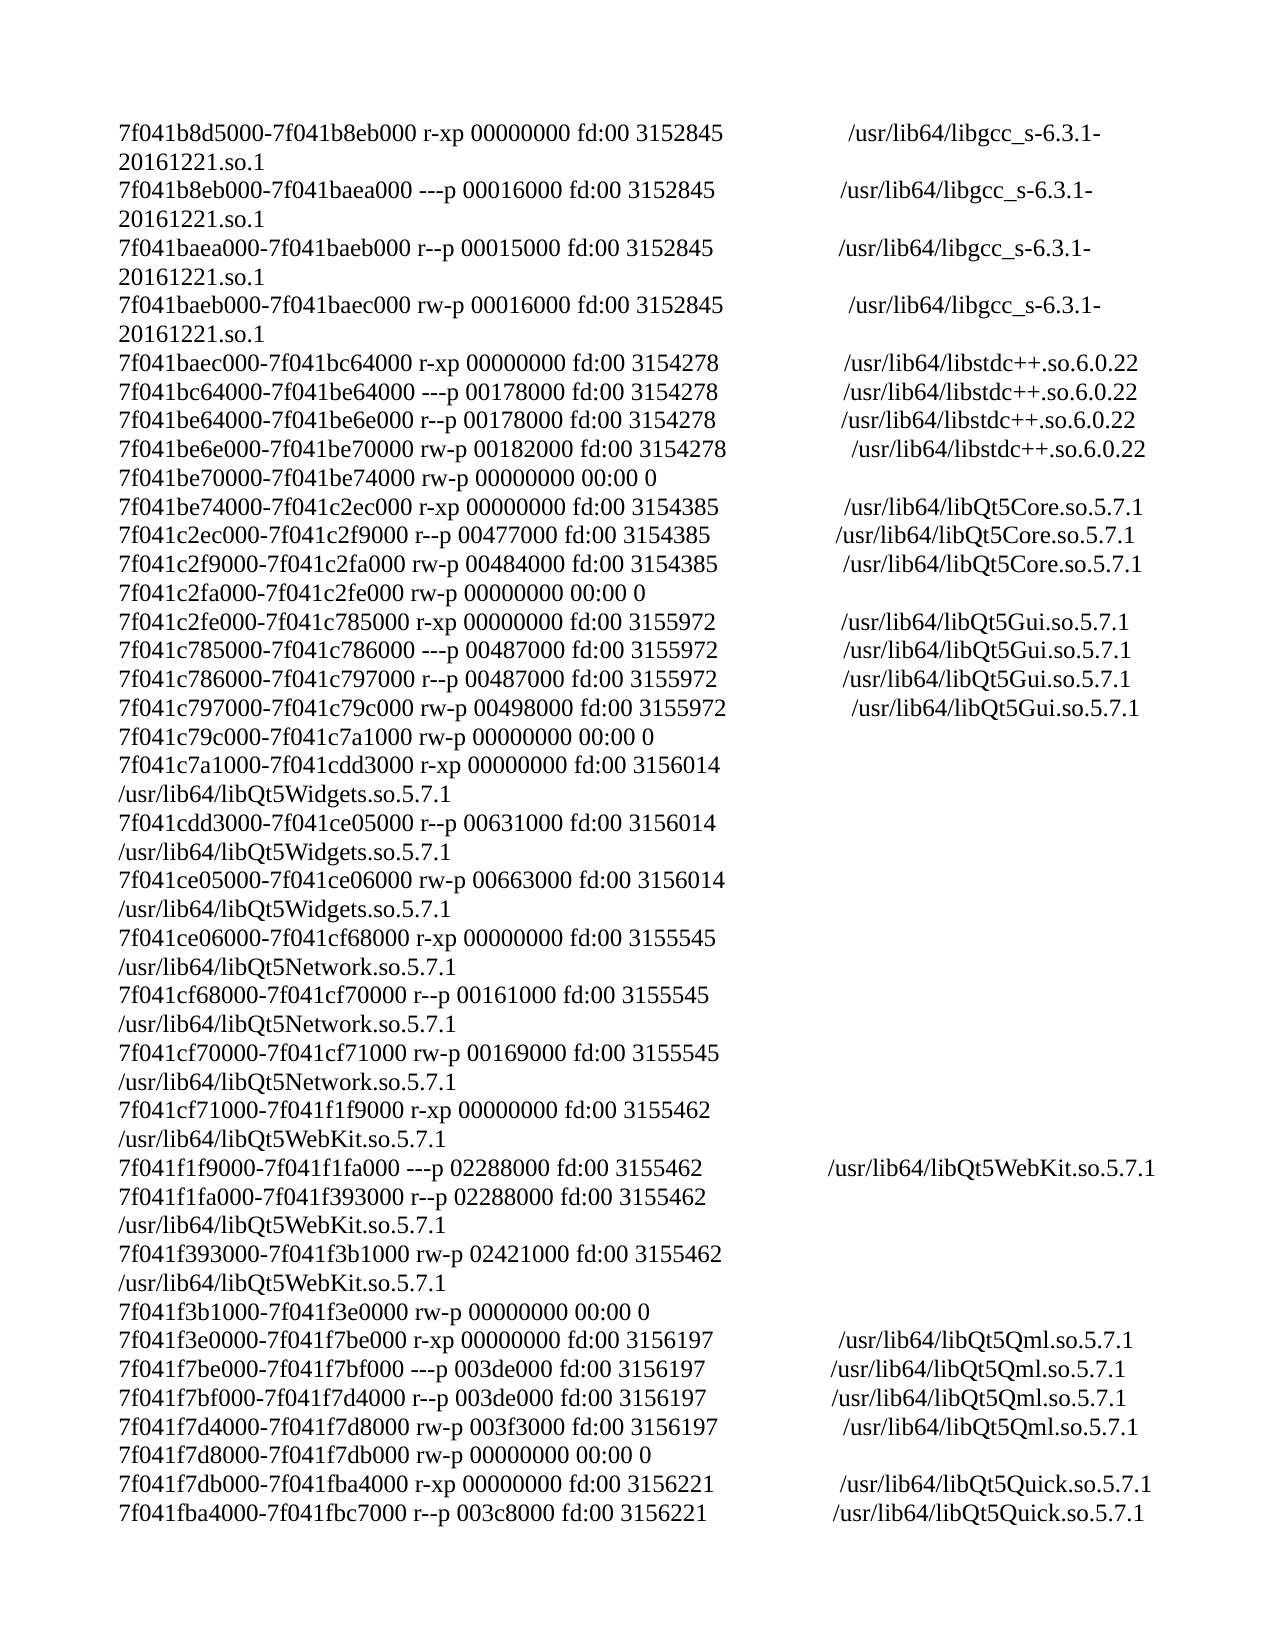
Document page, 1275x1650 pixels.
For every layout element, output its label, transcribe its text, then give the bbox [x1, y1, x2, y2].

text 7f041f1f9000-7f041f1fa000 ---p 02288000 fd:00 3155462 /usr/lib64/libQt5WebKit.so.5.7.1 [118, 1153, 1157, 1182]
text 7f041baeb000-7f041baec000 rw-p 00016000 fd:00 3152845 /usr/lib64/libgcc_s-6.3.1-20161221.so.1 [118, 291, 1157, 348]
text 7f041cdd3000-7f041ce05000 r--p 00631000 fd:00 3156014 /usr/lib64/libQt5Widgets.so.5.7.1 [118, 808, 1157, 866]
text 7f041cf68000-7f041cf70000 r--p 00161000 fd:00 3155545 /usr/lib64/libQt5Network.so.5.7.1 [118, 981, 1157, 1038]
text 7f041f393000-7f041f3b1000 rw-p 02421000 fd:00 3155462 /usr/lib64/libQt5WebKit.so.5.7.1 [118, 1239, 1157, 1297]
text 7f041f3b1000-7f041f3e0000 rw-p 00000000 00:00 0 [118, 1297, 1157, 1326]
text 7f041c79c000-7f041c7a1000 rw-p 00000000 00:00 0 [118, 722, 1157, 751]
text 7f041be74000-7f041c2ec000 r-xp 00000000 fd:00 3154385 /usr/lib64/libQt5Core.so.5.7.1 [118, 492, 1157, 521]
text 7f041c785000-7f041c786000 ---p 00487000 fd:00 3155972 /usr/lib64/libQt5Gui.so.5.7.1 [118, 636, 1157, 664]
text 7f041b8d5000-7f041b8eb000 r-xp 00000000 fd:00 3152845 /usr/lib64/libgcc_s-6.3.1-20161221.so.1 [118, 118, 1157, 176]
text 7f041c2fa000-7f041c2fe000 rw-p 00000000 00:00 0 [118, 578, 1157, 607]
text 7f041f7d8000-7f041f7db000 rw-p 00000000 00:00 0 [118, 1441, 1157, 1469]
text 7f041ce05000-7f041ce06000 rw-p 00663000 fd:00 3156014 /usr/lib64/libQt5Widgets.so.5.7.1 [118, 866, 1157, 923]
text 7f041c2f9000-7f041c2fa000 rw-p 00484000 fd:00 3154385 /usr/lib64/libQt5Core.so.5.7.1 [118, 549, 1157, 578]
text 7f041f1fa000-7f041f393000 r--p 02288000 fd:00 3155462 /usr/lib64/libQt5WebKit.so.5.7.1 [118, 1182, 1157, 1239]
text 7f041baec000-7f041bc64000 r-xp 00000000 fd:00 3154278 /usr/lib64/libstdc++.so.6.0.22 [118, 348, 1157, 377]
text 7f041f7db000-7f041fba4000 r-xp 00000000 fd:00 3156221 /usr/lib64/libQt5Quick.so.5.7.1 [118, 1469, 1157, 1498]
text 7f041c7a1000-7f041cdd3000 r-xp 00000000 fd:00 3156014 /usr/lib64/libQt5Widgets.so.5.7.1 [118, 751, 1157, 808]
text 7f041baea000-7f041baeb000 r--p 00015000 fd:00 3152845 /usr/lib64/libgcc_s-6.3.1-20161221.so.1 [118, 233, 1157, 291]
text 7f041c2fe000-7f041c785000 r-xp 00000000 fd:00 3155972 /usr/lib64/libQt5Gui.so.5.7.1 [118, 607, 1157, 636]
text 7f041bc64000-7f041be64000 ---p 00178000 fd:00 3154278 /usr/lib64/libstdc++.so.6.0.22 [118, 377, 1157, 406]
text 7f041f7be000-7f041f7bf000 ---p 003de000 fd:00 3156197 /usr/lib64/libQt5Qml.so.5.7.1 [118, 1354, 1157, 1383]
text 7f041c797000-7f041c79c000 rw-p 00498000 fd:00 3155972 /usr/lib64/libQt5Gui.so.5.7.1 [118, 693, 1157, 722]
text 7f041be70000-7f041be74000 rw-p 00000000 00:00 0 [118, 463, 1157, 492]
text 7f041c786000-7f041c797000 r--p 00487000 fd:00 3155972 /usr/lib64/libQt5Gui.so.5.7.1 [118, 664, 1157, 693]
text 7f041cf70000-7f041cf71000 rw-p 00169000 fd:00 3155545 /usr/lib64/libQt5Network.so.5.7.1 [118, 1038, 1157, 1096]
text 7f041fba4000-7f041fbc7000 r--p 003c8000 fd:00 3156221 /usr/lib64/libQt5Quick.so.5.7.1 [118, 1498, 1157, 1527]
text 7f041c2ec000-7f041c2f9000 r--p 00477000 fd:00 3154385 /usr/lib64/libQt5Core.so.5.7.1 [118, 521, 1157, 549]
text 7f041f3e0000-7f041f7be000 r-xp 00000000 fd:00 3156197 /usr/lib64/libQt5Qml.so.5.7.1 [118, 1326, 1157, 1354]
text 7f041be6e000-7f041be70000 rw-p 00182000 fd:00 3154278 /usr/lib64/libstdc++.so.6.0.22 [118, 434, 1157, 463]
text 7f041f7d4000-7f041f7d8000 rw-p 003f3000 fd:00 3156197 /usr/lib64/libQt5Qml.so.5.7.1 [118, 1412, 1157, 1441]
text 7f041f7bf000-7f041f7d4000 r--p 003de000 fd:00 3156197 /usr/lib64/libQt5Qml.so.5.7.1 [118, 1383, 1157, 1412]
text 7f041be64000-7f041be6e000 r--p 00178000 fd:00 3154278 /usr/lib64/libstdc++.so.6.0.22 [118, 406, 1157, 434]
text 7f041ce06000-7f041cf68000 r-xp 00000000 fd:00 3155545 /usr/lib64/libQt5Network.so.5.7.1 [118, 923, 1157, 981]
text 7f041cf71000-7f041f1f9000 r-xp 00000000 fd:00 3155462 /usr/lib64/libQt5WebKit.so.5.7.1 [118, 1096, 1157, 1153]
text 7f041b8eb000-7f041baea000 ---p 00016000 fd:00 3152845 /usr/lib64/libgcc_s-6.3.1-20161221.so.1 [118, 176, 1157, 233]
